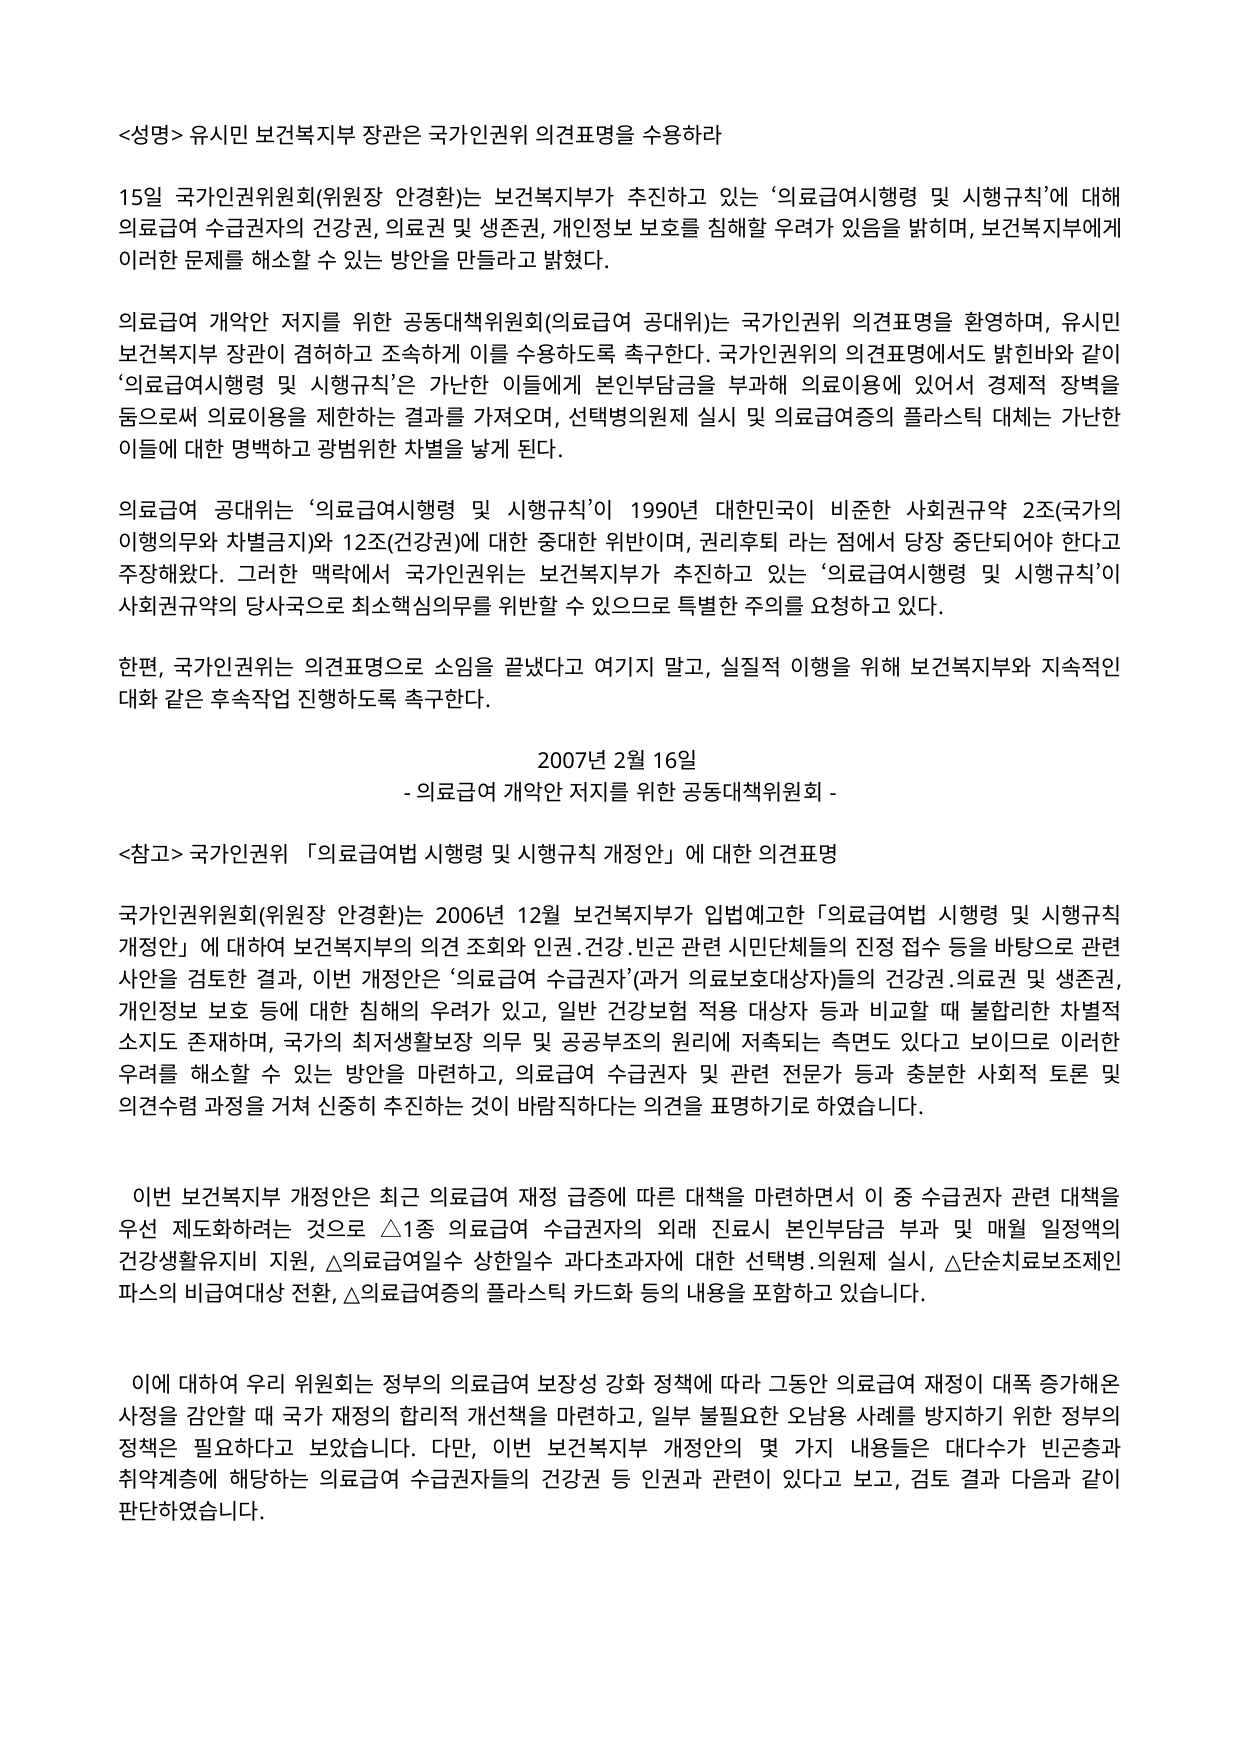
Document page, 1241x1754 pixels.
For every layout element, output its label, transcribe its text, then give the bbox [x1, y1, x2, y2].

text 이번 보건복지부 개정안은 최근 의료급여 재정 급증에 따른 대책을 마련하면서 이 중 수급권자 관련 대책을 우선 제도화하려는 것으로 △1종 의료급여 수급권자의 외래 진료시 본인부담금 부과 및 매월 일정액의 건강생활유지비 지원, △의료급여일수 상한일수 과다초과자에 대한 선택병․의원제 실시, △단순치료보조제인 파스의 비급여대상 전환, △의료급여증의 플라스틱 카드화 등의 내용을 포함하고 있습니다. [118, 1180, 1122, 1307]
text 국가인권위원회(위원장 안경환)는 2006년 12월 보건복지부가 입법예고한「의료급여법 시행령 및 시행규칙 개정안」에 대하여 보건복지부의 의견 조회와 인권․건강․빈곤 관련 시민단체들의 진정 접수 등을 바탕으로 관련 사안을 검토한 결과, 이번 개정안은 ‘의료급여 수급권자’(과거 의료보호대상자)들의 건강권․의료권 및 생존권, 개인정보 보호 등에 대한 침해의 우려가 있고, 일반 건강보험 적용 대상자 등과 비교할 때 불합리한 차별적 소지도 존재하며, 국가의 최저생활보장 의무 및 공공부조의 원리에 저촉되는 측면도 있다고 보이므로 이러한 우려를 해소할 수 있는 방안을 마련하고, 의료급여 수급권자 및 관련 전문가 등과 충분한 사회적 토론 및 의견수렴 과정을 거쳐 신중히 추진하는 것이 바람직하다는 의견을 표명하기로 하였습니다. [118, 898, 1122, 1121]
text 15일 국가인권위원회(위원장 안경환)는 보건복지부가 추진하고 있는 ‘의료급여시행령 및 시행규칙’에 대해 의료급여 수급권자의 건강권, 의료권 및 생존권, 개인정보 보호를 침해할 우려가 있음을 밝히며, 보건복지부에게 이러한 문제를 해소할 수 있는 방안을 만들라고 밝혔다. [118, 180, 1122, 275]
text 이에 대하여 우리 위원회는 정부의 의료급여 보장성 강화 정책에 따라 그동안 의료급여 재정이 대폭 증가해온 사정을 감안할 때 국가 재정의 합리적 개선책을 마련하고, 일부 불필요한 오남용 사례를 방지하기 위한 정부의 정책은 필요하다고 보았습니다. 다만, 이번 보건복지부 개정안의 몇 가지 내용들은 대다수가 빈곤층과 취약계층에 해당하는 의료급여 수급권자들의 건강권 등 인권과 관련이 있다고 보고, 검토 결과 다음과 같이 판단하였습니다. [118, 1367, 1122, 1526]
text 의료급여 개악안 저지를 위한 공동대책위원회(의료급여 공대위)는 국가인권위 의견표명을 환영하며, 유시민 보건복지부 장관이 겸허하고 조속하게 이를 수용하도록 촉구한다. 국가인권위의 의견표명에서도 밝힌바와 같이 ‘의료급여시행령 및 시행규칙’은 가난한 이들에게 본인부담금을 부과해 의료이용에 있어서 경제적 장벽을 둠으로써 의료이용을 제한하는 결과를 가져오며, 선택병의원제 실시 및 의료급여증의 플라스틱 대체는 가난한 이들에 대한 명백하고 광범위한 차별을 낳게 된다. [118, 305, 1122, 463]
text 의료급여 공대위는 ‘의료급여시행령 및 시행규칙’이 1990년 대한민국이 비준한 사회권규약 2조(국가의 이행의무와 차별금지)와 12조(건강권)에 대한 중대한 위반이며, 권리후퇴 라는 점에서 당장 중단되어야 한다고 주장해왔다. 그러한 맥락에서 국가인권위는 보건복지부가 추진하고 있는 ‘의료급여시행령 및 시행규칙’이 사회권규약의 당사국으로 최소핵심의무를 위반할 수 있으므로 특별한 주의를 요청하고 있다. [118, 493, 1122, 620]
text 한편, 국가인권위는 의견표명으로 소임을 끝냈다고 여기지 말고, 실질적 이행을 위해 보건복지부와 지속적인 대화 같은 후속작업 진행하도록 촉구한다. [118, 650, 1122, 714]
text <성명> 유시민 보건복지부 장관은 국가인권위 의견표명을 수용하라 [118, 118, 1122, 150]
text <참고> 국가인권위 「의료급여법 시행령 및 시행규칙 개정안」에 대한 의견표명 [118, 837, 1122, 869]
text - 의료급여 개악안 저지를 위한 공동대책위원회 - [118, 775, 1122, 807]
text 2007년 2월 16일 [118, 743, 1122, 775]
